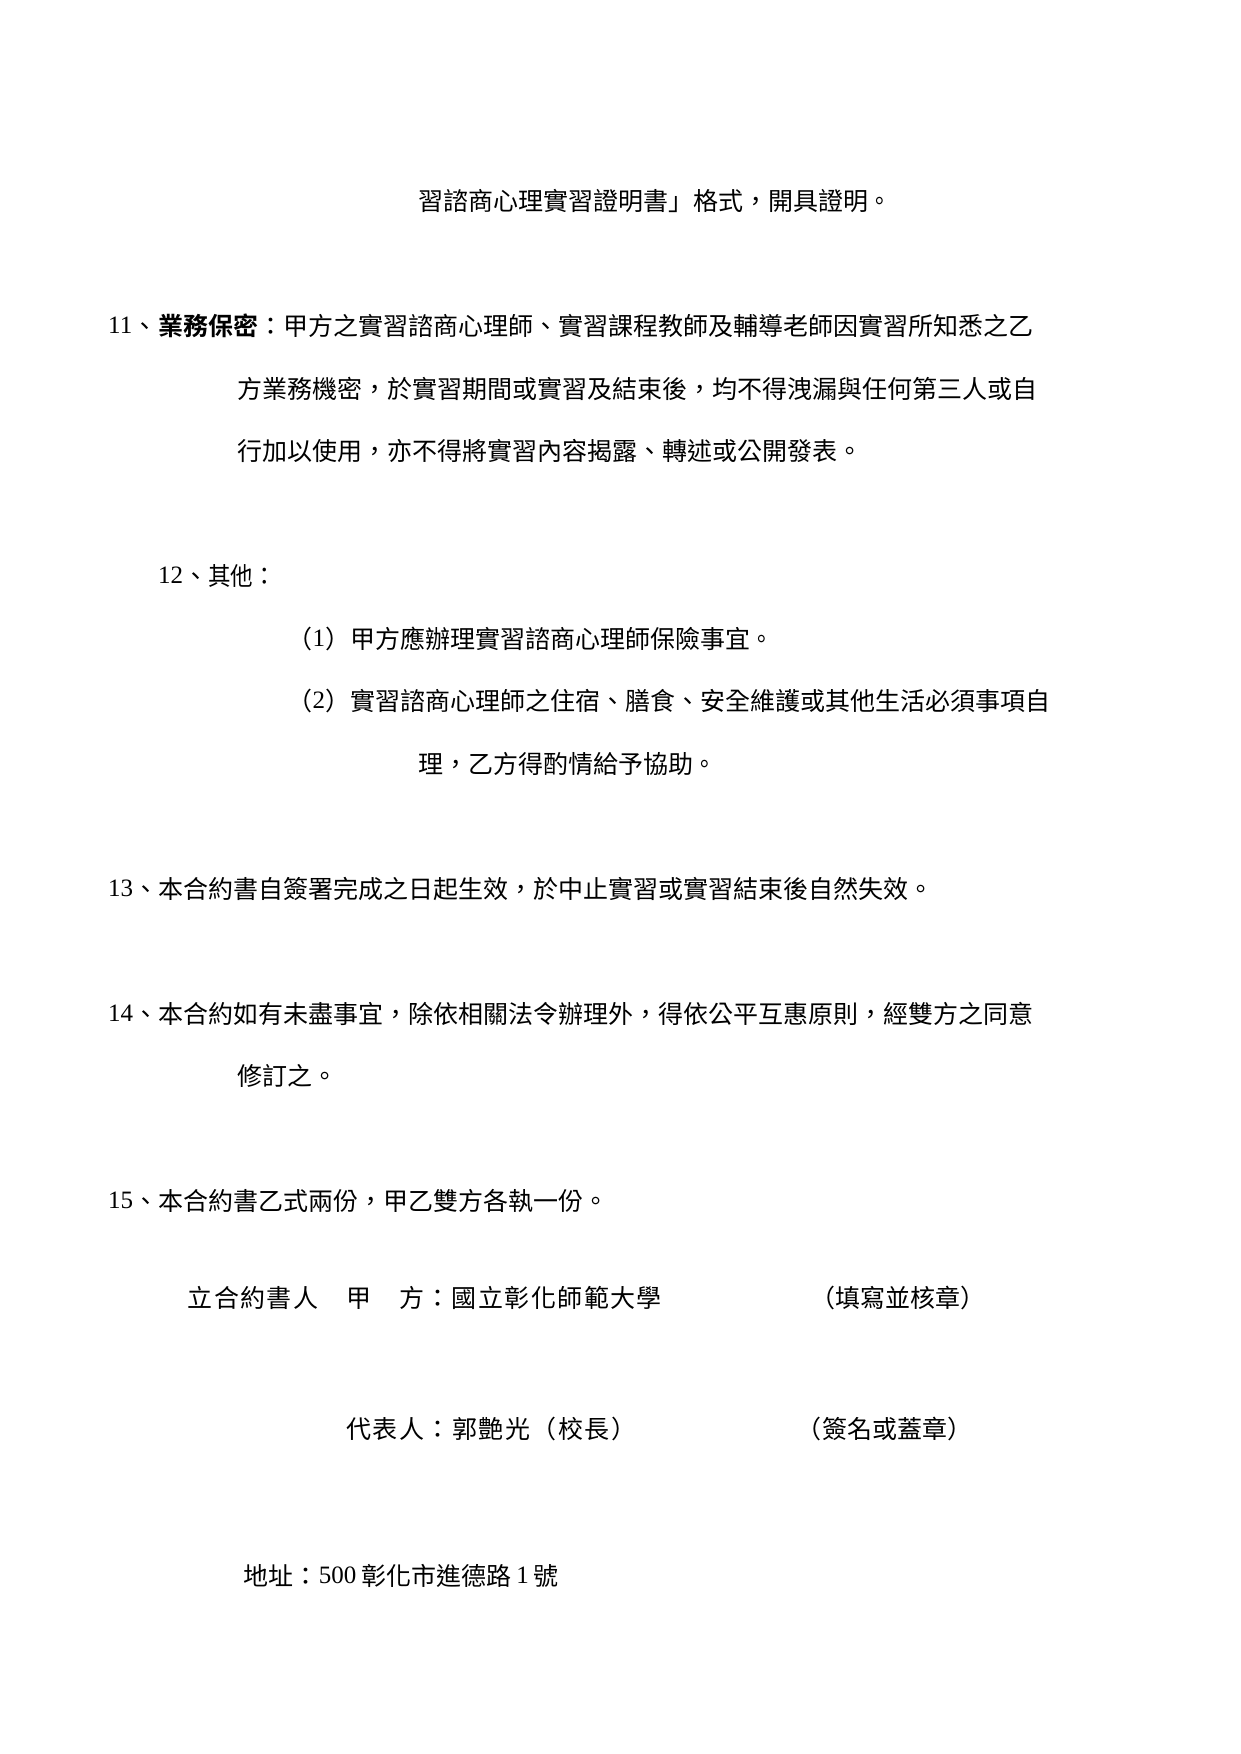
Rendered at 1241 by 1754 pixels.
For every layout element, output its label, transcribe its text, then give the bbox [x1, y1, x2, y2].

text 代表人：郭艶光（校長） （簽名或蓋章） [187, 1408, 1053, 1446]
list 本合約如有未盡事宜，除依相關法令辦理外，得依公平互惠原則，經雙方之同意修訂之。 [108, 971, 1053, 1096]
text 地址：500彰化市進德路1號 [187, 1533, 1053, 1596]
list 甲方應辦理實習諮商心理師保險事宜。 [287, 596, 1053, 658]
list 業務保密：甲方之實習諮商心理師、實習課程教師及輔導老師因實習所知悉之乙方業務機密，於實習期間或實習及結束後，均不得洩漏與任何第三人或自行加以使用，亦不得將實習內容揭露、轉述或公開發表。 [108, 283, 1053, 471]
list 本合約書自簽署完成之日起生效，於中止實習或實習結束後自然失效。 [108, 846, 1053, 908]
list 本合約書乙式兩份，甲乙雙方各執一份。 [108, 1158, 1053, 1221]
text 立合約書人 甲 方：國立彰化師範大學 （填寫並核章） [187, 1277, 1053, 1314]
list 實習諮商心理師之住宿、膳食、安全維護或其他生活必須事項自理，乙方得酌情給予協助。 [287, 658, 1053, 783]
list 其他： [158, 533, 1053, 596]
list 習諮商心理實習證明書」格式，開具證明。 [287, 158, 1053, 221]
